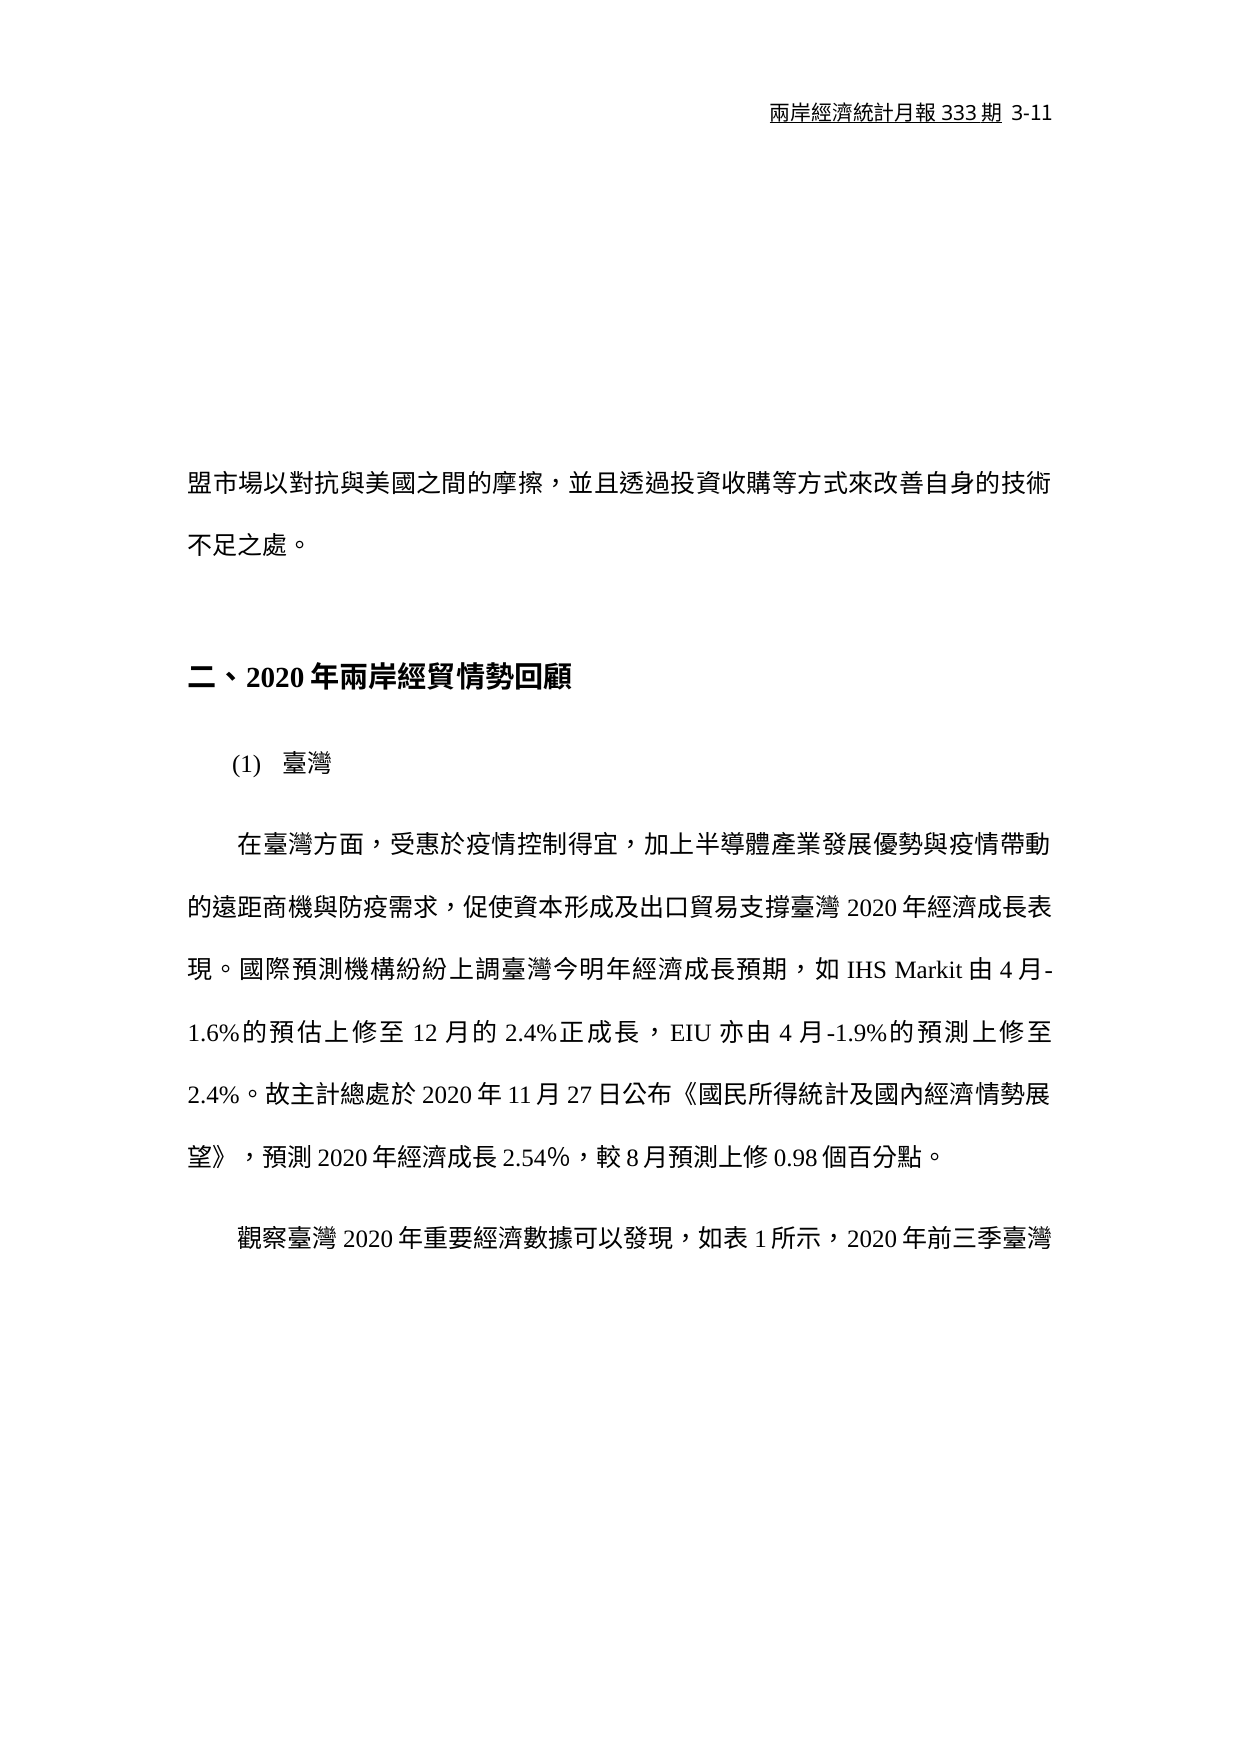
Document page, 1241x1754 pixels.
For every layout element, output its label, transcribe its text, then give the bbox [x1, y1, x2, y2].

text 在臺灣方面，受惠於疫情控制得宜，加上半導體產業發展優勢與疫情帶動的遠距商機與防疫需求，促使資本形成及出口貿易支撐臺灣2020年經濟成長表現。國際預測機構紛紛上調臺灣今明年經濟成長預期，如IHS Markit由4月-1.6%的預估上修至12月的2.4%正成長，EIU亦由4月-1.9%的預測上修至2.4%。故主計總處於2020年11月27日公布《國民所得統計及國內經濟情勢展望》，預測2020年經濟成長2.54％，較8月預測上修0.98個百分點。 [187, 801, 1053, 1176]
text 二、2020年兩岸經貿情勢回顧 [187, 633, 1053, 696]
text 盟市場以對抗與美國之間的摩擦，並且透過投資收購等方式來改善自身的技術不足之處。 [187, 439, 1053, 564]
list 臺灣 [232, 720, 1053, 782]
text 觀察臺灣2020年重要經濟數據可以發現，如表1所示，2020年前三季臺灣的經濟成長，主要依靠外需帶動，原本預期受到疫情衝擊，全球經濟需求停滯，國際油價與原物料價格維持低檔，將使得國內進出口表現同步轉弱。然而，受惠於5G布建、遠距商機及電子新品備貨需求持續暢旺，帶動國內電子資通訊產業表現優於預期，2020年電子零組件、資通與視聽產品的出口年增率表現不僅達到雙位數成長，電子產品外銷訂單與電子零組件業生產指數亦維持高檔，使得國內出口年增率自2020年7月起由負轉正，且呈現逐月走高態勢，出口表現優於其他國家，2020年主要國家外貿狀況普遍受到疫情干擾，雖第三季起漸有緩步止穩，但仍多呈跌勢。故主計總處將國外淨需求對經濟成長貢獻從0.62%上修至2.36%，外需成為帶動臺灣2020年經濟成長的主要貢獻。 [187, 1195, 1053, 1257]
